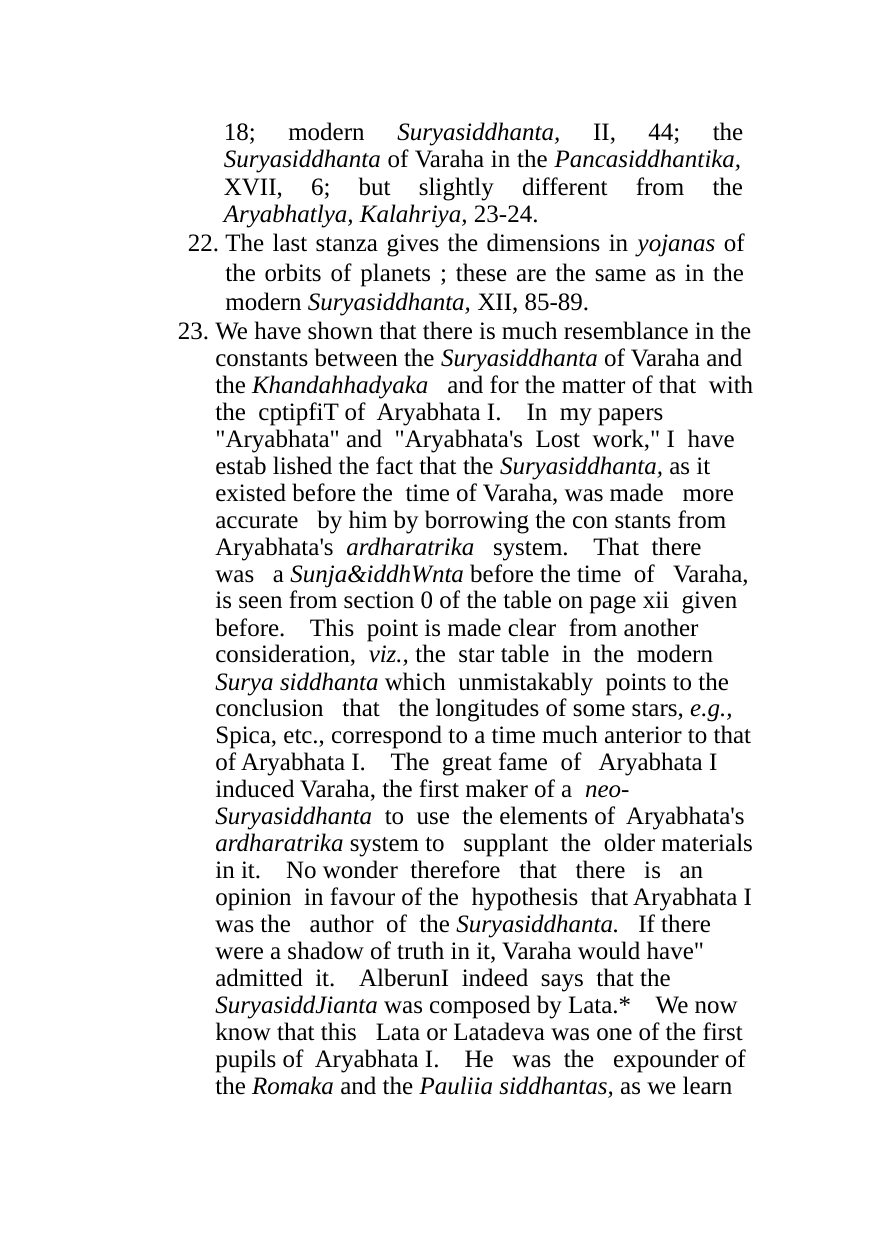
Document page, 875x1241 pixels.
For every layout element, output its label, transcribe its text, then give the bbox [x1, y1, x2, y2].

list The last stanza gives the dimensions in yojanas of the orbits of planets ; these are the same as in the modern Suryasiddhanta, XII, 85-89. [188, 228, 744, 317]
list We have shown that there is much resemblance in the constants between the Suryasiddhanta of Varaha and the Khandahhadyaka and for the matter of that with the cptipfiT of Aryabhata I. In my papers "Aryabhata" and "Aryabhata's Lost work," I have estab­ lished the fact that the Suryasiddhanta, as it existed before the time of Varaha, was made more accurate by him by borrowing the con­ stants from Aryabhata's ardharatrika system. That there was a Sunja&iddhWnta before the time of Varaha, is seen from section 0 of the table on page xii given before. This point is made clear from another consideration, viz., the star table in the modern Surya­ siddhanta which unmistakably points to the conclusion that the longitudes of some stars, e.g., Spica, etc., correspond to a time much anterior to that of Aryabhata I. The great fame of Aryabhata I induced Varaha, the first maker of a neo-Suryasiddhanta to use the elements of Aryabhata's ardharatrika system to supplant the older materials in it. No wonder therefore that there is an opinion in favour of the hypothesis that Aryabhata I was the author of the Suryasiddhanta. If there were a shadow of truth in it, Varaha would have" admitted it. AlberunI indeed says that the SuryasiddJianta was composed by Lata.* We now know that this Lata or Latadeva was one of the first pupils of Aryabhata I. He was the expounder of the Romaka and the Pauliia siddhantas, as we learn [178, 318, 756, 1100]
list 18; modern Suryasiddhanta, II, 44; the Suryasiddhanta of Varaha in the Pancasiddhantika, XVII, 6; but slightly different from the Aryabhatlya, Kalahriya, 23-24. [186, 118, 743, 228]
